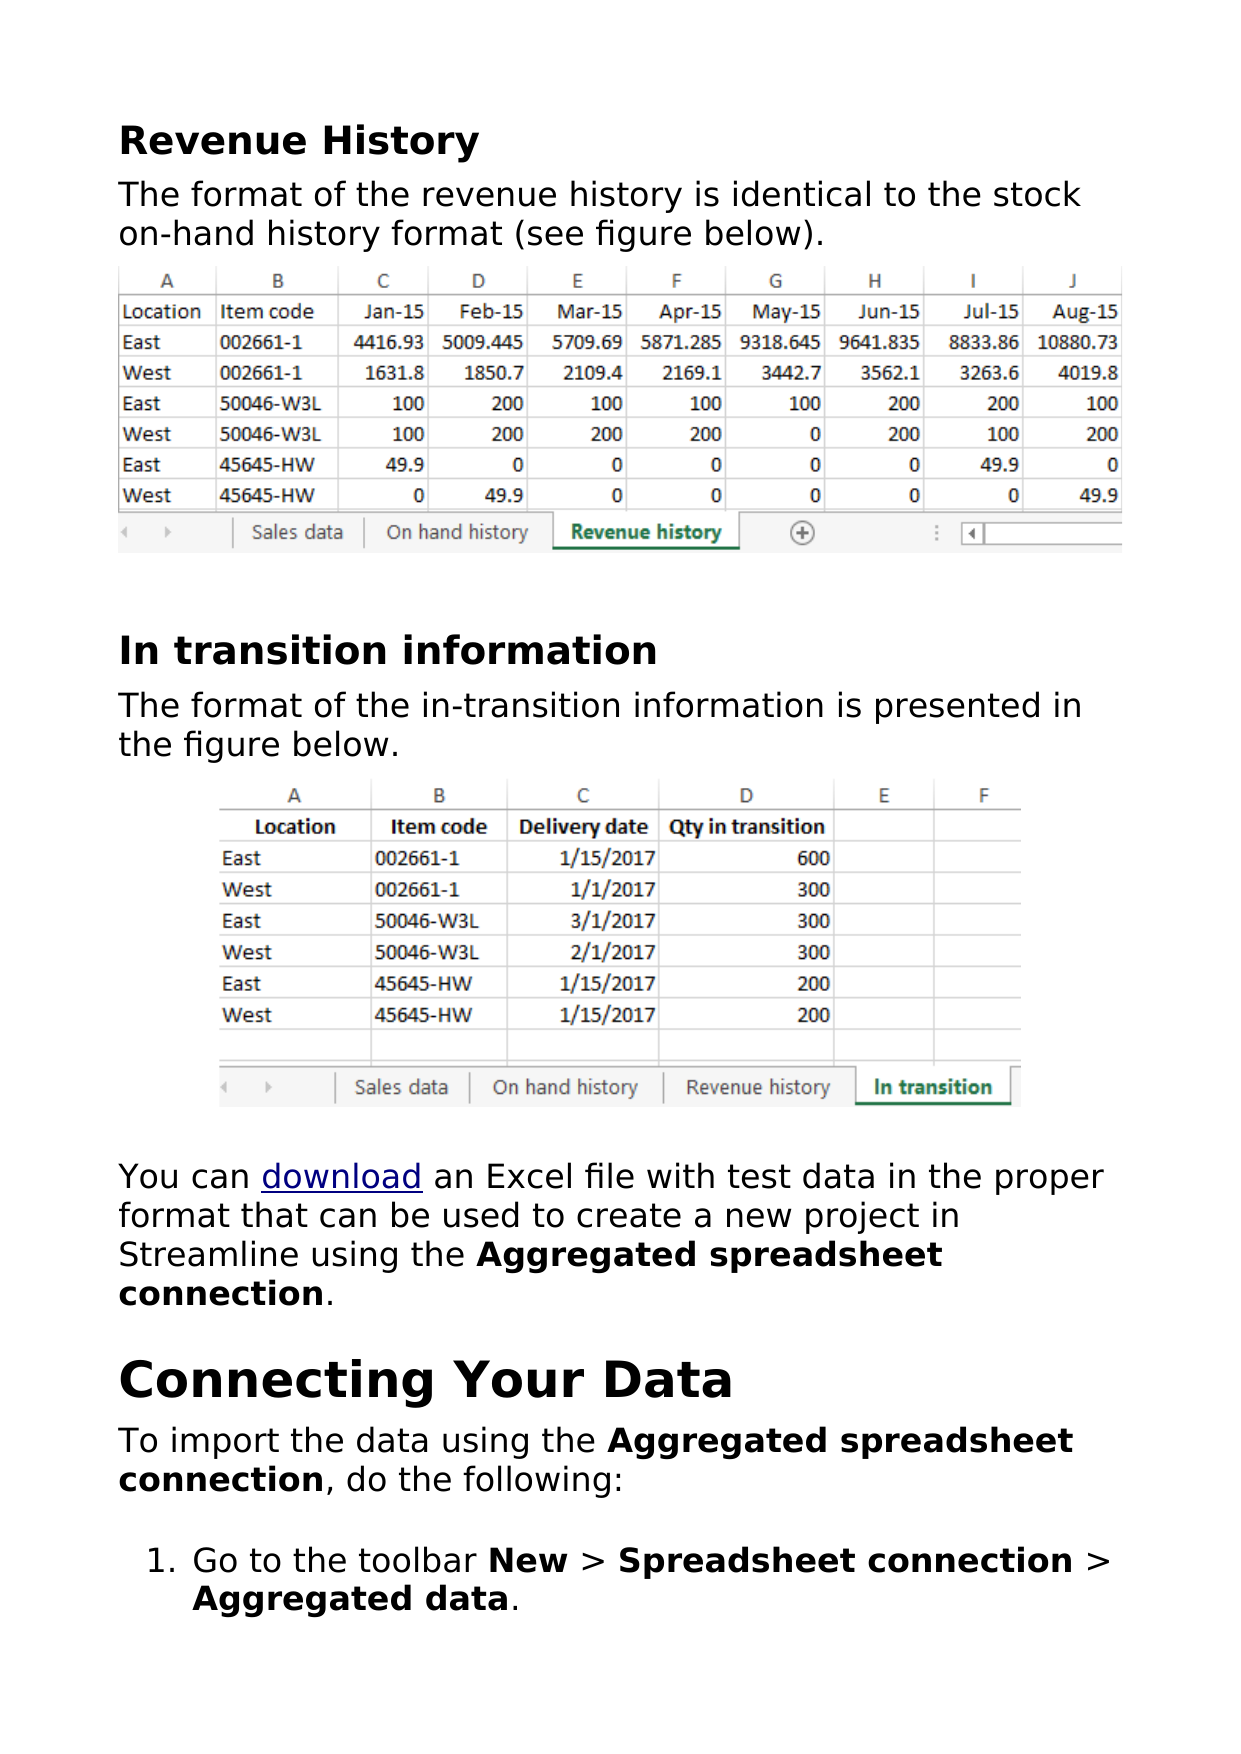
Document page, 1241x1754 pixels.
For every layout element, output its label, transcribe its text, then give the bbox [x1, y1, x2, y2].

list Go to the toolbar New > Spreadsheet connection > Aggregated data. [177, 1541, 1122, 1619]
subtitle Connecting Your Data [118, 1351, 1122, 1409]
picture [118, 266, 1123, 553]
text To import the data using the Aggregated spreadsheet connection, do the following: [118, 1421, 1122, 1499]
text The format of the in-transition information is presented in the figure below. [118, 686, 1122, 764]
subtitle Revenue History [118, 118, 1122, 163]
text You can download an Excel file with test data in the proper format that can be used to create a new project in Streamline using the Aggregated spreadsheet connection. [118, 1158, 1122, 1313]
picture [219, 776, 1021, 1107]
subtitle In transition information [118, 629, 1122, 674]
text The format of the revenue history is identical to the stock on-hand history format (see figure below). [118, 176, 1122, 253]
